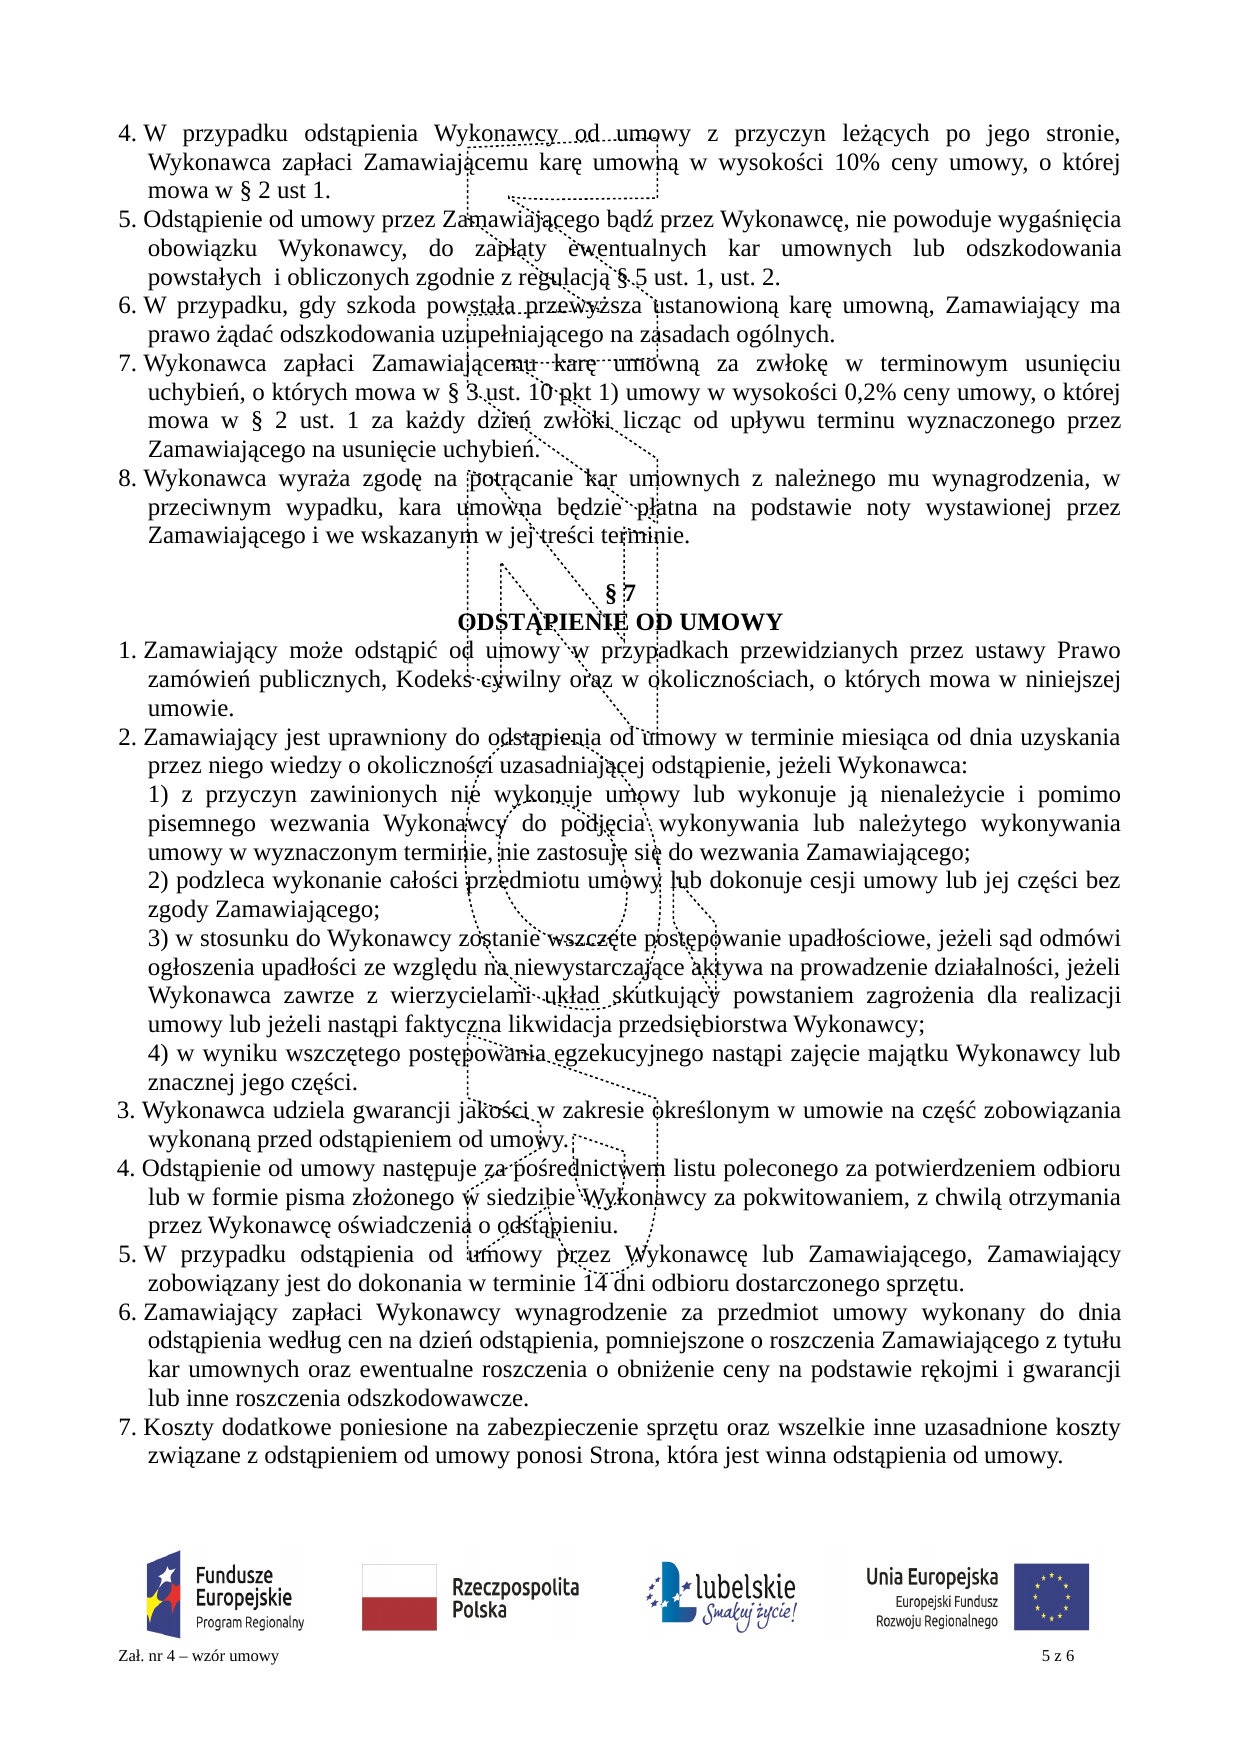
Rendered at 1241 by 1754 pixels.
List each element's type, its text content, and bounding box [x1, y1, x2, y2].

list 3) w stosunku do Wykonawcy zostanie wszczęte postępowanie upadłościowe, jeżeli sąd odmówi ogłoszenia upadłości ze względu na niewystarczające aktywa na prowadzenie działalności, jeżeli Wykonawca zawrze z wierzycielami układ skutkujący powstaniem zagrożenia dla realizacji umowy lub jeżeli nastąpi faktyczna likwidacja przedsiębiorstwa Wykonawcy; [118, 923, 1122, 1038]
list 4) w wyniku wszczętego postępowania egzekucyjnego nastąpi zajęcie majątku Wykonawcy lub znacznej jego części. [118, 1038, 1122, 1096]
list 1) z przyczyn zawinionych nie wykonuje umowy lub wykonuje ją nienależycie i pomimo pisemnego wezwania Wykonawcy do podjęcia wykonywania lub należytego wykonywania umowy w wyznaczonym terminie, nie zastosuje się do wezwania Zamawiającego; [118, 779, 1122, 866]
list Wykonawca udziela gwarancji jakości w zakresie określonym w umowie na część zobowiązania wykonaną przed odstąpieniem od umowy. [117, 1096, 1122, 1153]
list Wykonawca zapłaci Zamawiającemu karę umowną za zwłokę w terminowym usunięciu uchybień, o których mowa w § 3 ust. 10 pkt 1) umowy w wysokości 0,2% ceny umowy, o której mowa w § 2 ust. 1 za każdy dzień zwłoki licząc od upływu terminu wyznaczonego przez Zamawiającego na usunięcie uchybień. [118, 348, 1122, 463]
list Odstąpienie od umowy następuje za pośrednictwem listu poleconego za potwierdzeniem odbioru lub w formie pisma złożonego w siedzibie Wykonawcy za pokwitowaniem, z chwilą otrzymania przez Wykonawcę oświadczenia o odstąpieniu. [117, 1153, 1122, 1239]
list Zamawiający jest uprawniony do odstąpienia od umowy w terminie miesiąca od dnia uzyskania przez niego wiedzy o okoliczności uzasadniającej odstąpienie, jeżeli Wykonawca: [118, 722, 1122, 779]
list 2) podzleca wykonanie całości przedmiotu umowy lub dokonuje cesji umowy lub jej części bez zgody Zamawiającego; [118, 866, 1122, 923]
list W przypadku, gdy szkoda powstała przewyższa ustanowioną karę umowną, Zamawiający ma prawo żądać odszkodowania uzupełniającego na zasadach ogólnych. [118, 291, 1122, 348]
list Wykonawca wyraża zgodę na potrącanie kar umownych z należnego mu wynagrodzenia, w przeciwnym wypadku, kara umowna będzie płatna na podstawie noty wystawionej przez Zamawiającego i we wskazanym w jej treści terminie. [118, 463, 1122, 549]
list Zamawiający zapłaci Wykonawcy wynagrodzenie za przedmiot umowy wykonany do dnia odstąpienia według cen na dzień odstąpienia, pomniejszone o roszczenia Zamawiającego z tytułu kar umownych oraz ewentualne roszczenia o obniżenie ceny na podstawie rękojmi i gwarancji lub inne roszczenia odszkodowawcze. [118, 1297, 1122, 1412]
list Zamawiający może odstąpić od umowy w przypadkach przewidzianych przez ustawy Prawo zamówień publicznych, Kodeks cywilny oraz w okolicznościach, o których mowa w niniejszej umowie. [118, 636, 1122, 722]
list W przypadku odstąpienia od umowy przez Wykonawcę lub Zamawiającego, Zamawiający zobowiązany jest do dokonania w terminie 14 dni odbioru dostarczonego sprzętu. [118, 1239, 1122, 1297]
text § 7 [118, 578, 1122, 607]
list Koszty dodatkowe poniesione na zabezpieczenie sprzętu oraz wszelkie inne uzasadnione koszty związane z odstąpieniem od umowy ponosi Strona, która jest winna odstąpienia od umowy. [118, 1412, 1122, 1469]
text ODSTĄPIENIE OD UMOWY [118, 607, 1122, 636]
list W przypadku odstąpienia Wykonawcy od umowy z przyczyn leżących po jego stronie, Wykonawca zapłaci Zamawiającemu karę umowną w wysokości 10% ceny umowy, o której mowa w § 2 ust 1. [118, 118, 1122, 204]
list Odstąpienie od umowy przez Zamawiającego bądź przez Wykonawcę, nie powoduje wygaśnięcia obowiązku Wykonawcy, do zapłaty ewentualnych kar umownych lub odszkodowania powstałych i obliczonych zgodnie z regulacją § 5 ust. 1, ust. 2. [118, 204, 1122, 291]
